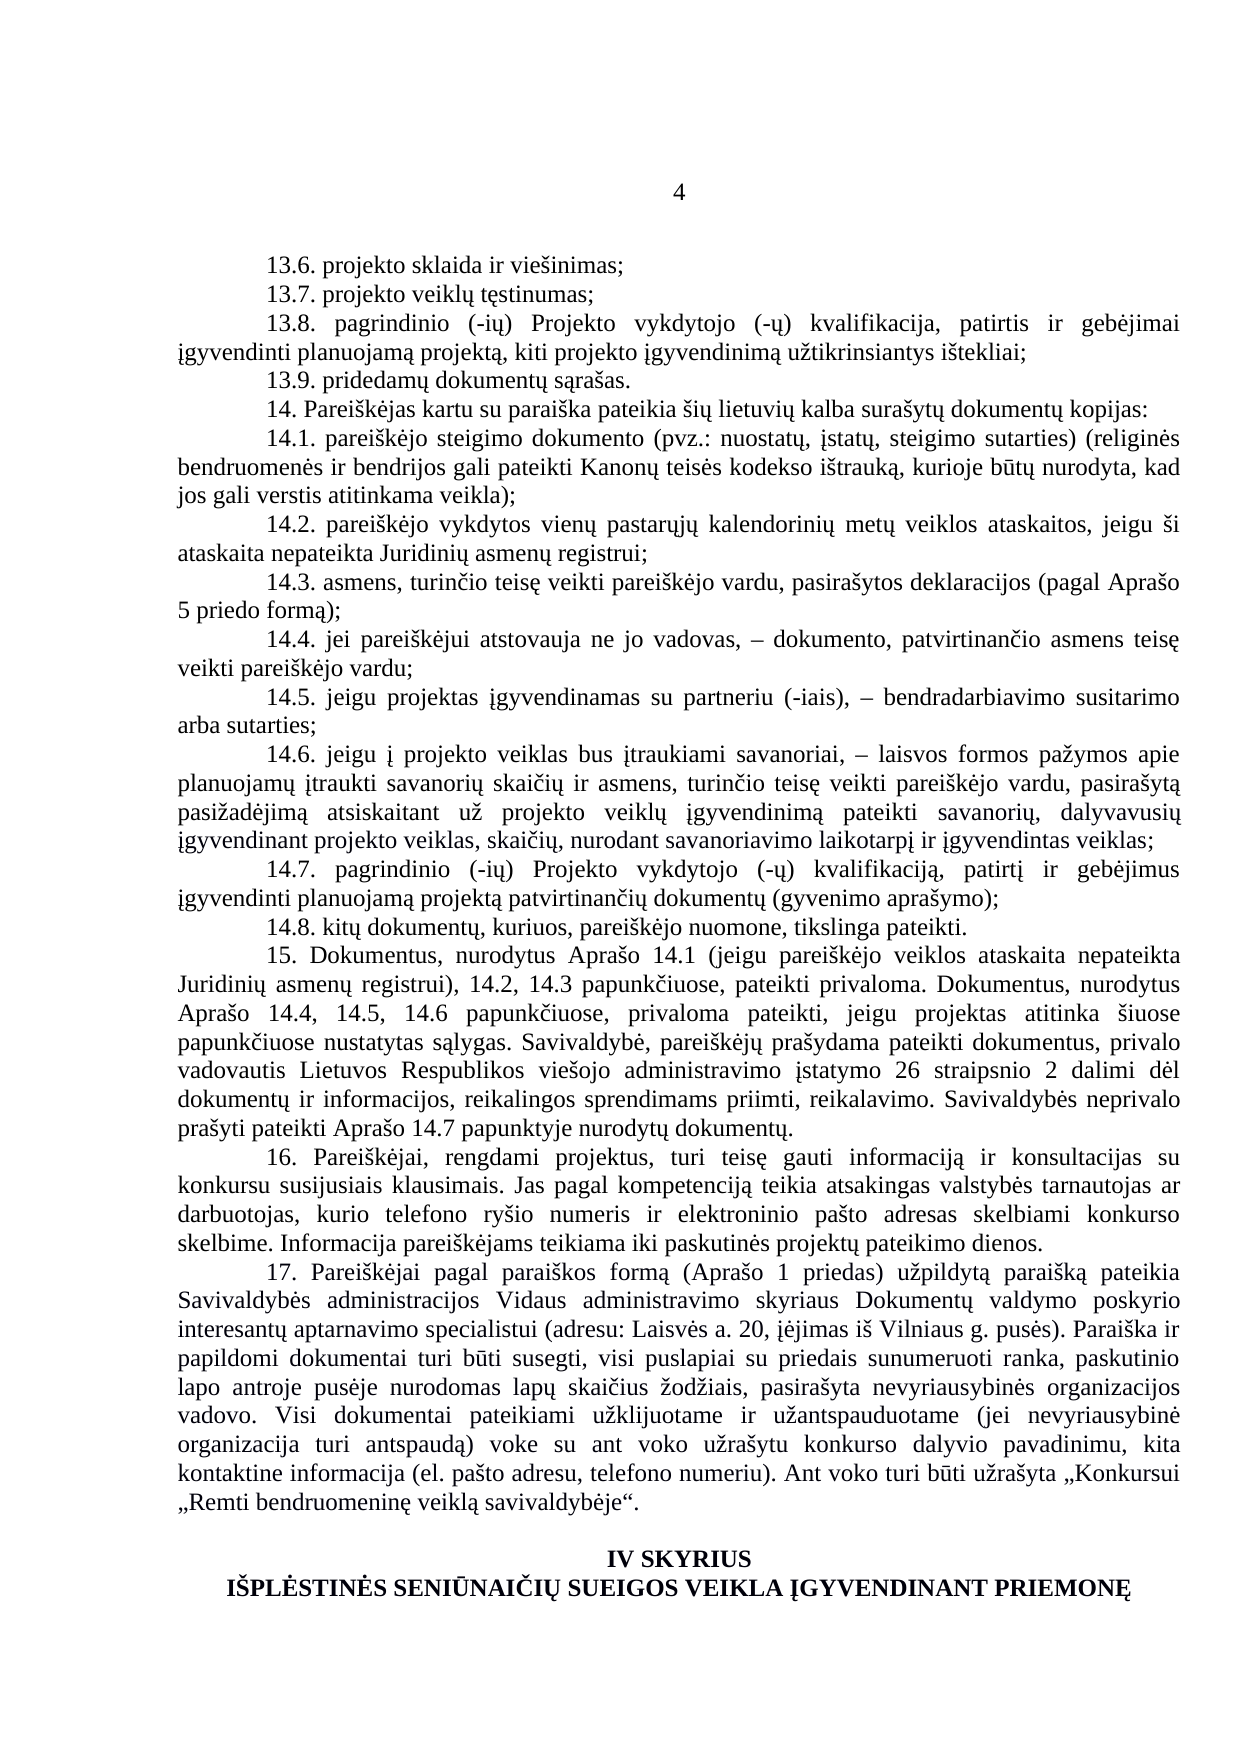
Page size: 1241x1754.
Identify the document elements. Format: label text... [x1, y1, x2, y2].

text 14. Pareiškėjas kartu su paraiška pateikia šių lietuvių kalba surašytų dokumentų kopijas: [177, 394, 1181, 423]
text 14.6. jeigu į projekto veiklas bus įtraukiami savanoriai, – laisvos formos pažymos apie planuojamų įtraukti savanorių skaičių ir asmens, turinčio teisę veikti pareiškėjo vardu, pasirašytą pasižadėjimą atsiskaitant už projekto veiklų įgyvendinimą pateikti savanorių, dalyvavusių įgyvendinant projekto veiklas, skaičių, nurodant savanoriavimo laikotarpį ir įgyvendintas veiklas; [177, 739, 1181, 854]
text 14.8. kitų dokumentų, kuriuos, pareiškėjo nuomone, tikslinga pateikti. [177, 912, 1181, 941]
text 13.9. pridedamų dokumentų sąrašas. [177, 366, 1181, 394]
text 13.8. pagrindinio (-ių) Projekto vykdytojo (-ų) kvalifikacija, patirtis ir gebėjimai įgyvendinti planuojamą projektą, kiti projekto įgyvendinimą užtikrinsiantys ištekliai; [177, 308, 1181, 366]
text IV SKYRIUS [177, 1544, 1181, 1573]
text 13.7. projekto veiklų tęstinumas; [177, 279, 1181, 308]
text 15. Dokumentus, nurodytus Aprašo 14.1 (jeigu pareiškėjo veiklos ataskaita nepateikta Juridinių asmenų registrui), 14.2, 14.3 papunkčiuose, pateikti privaloma. Dokumentus, nurodytus Aprašo 14.4, 14.5, 14.6 papunkčiuose, privaloma pateikti, jeigu projektas atitinka šiuose papunkčiuose nustatytas sąlygas. Savivaldybė, pareiškėjų prašydama pateikti dokumentus, privalo vadovautis Lietuvos Respublikos viešojo administravimo įstatymo 26 straipsnio 2 dalimi dėl dokumentų ir informacijos, reikalingos sprendimams priimti, reikalavimo. Savivaldybės neprivalo prašyti pateikti Aprašo 14.7 papunktyje nurodytų dokumentų. [177, 941, 1181, 1142]
text 17. Pareiškėjai pagal paraiškos formą (Aprašo 1 priedas) užpildytą paraišką pateikia Savivaldybės administracijos Vidaus administravimo skyriaus Dokumentų valdymo poskyrio interesantų aptarnavimo specialistui (adresu: Laisvės a. 20, įėjimas iš Vilniaus g. pusės). Paraiška ir papildomi dokumentai turi būti susegti, visi puslapiai su priedais sunumeruoti ranka, paskutinio lapo antroje pusėje nurodomas lapų skaičius žodžiais, pasirašyta nevyriausybinės organizacijos vadovo. Visi dokumentai pateikiami užklijuotame ir užantspauduotame (jei nevyriausybinė organizacija turi antspaudą) voke su ant voko užrašytu konkurso dalyvio pavadinimu, kita kontaktine informacija (el. pašto adresu, telefono numeriu). Ant voko turi būti užrašyta „Konkursui „Remti bendruomeninę veiklą savivaldybėje“. [177, 1257, 1181, 1516]
text 13.6. projekto sklaida ir viešinimas; [177, 251, 1181, 279]
text 14.3. asmens, turinčio teisę veikti pareiškėjo vardu, pasirašytos deklaracijos (pagal Aprašo 5 priedo formą); [177, 567, 1181, 624]
text 14.1. pareiškėjo steigimo dokumento (pvz.: nuostatų, įstatų, steigimo sutarties) (religinės bendruomenės ir bendrijos gali pateikti Kanonų teisės kodekso ištrauką, kurioje būtų nurodyta, kad jos gali verstis atitinkama veikla); [177, 423, 1181, 509]
text 14.4. jei pareiškėjui atstovauja ne jo vadovas, – dokumento, patvirtinančio asmens teisę veikti pareiškėjo vardu; [177, 624, 1181, 682]
text 16. Pareiškėjai, rengdami projektus, turi teisę gauti informaciją ir konsultacijas su konkursu susijusiais klausimais. Jas pagal kompetenciją teikia atsakingas valstybės tarnautojas ar darbuotojas, kurio telefono ryšio numeris ir elektroninio pašto adresas skelbiami konkurso skelbime. Informacija pareiškėjams teikiama iki paskutinės projektų pateikimo dienos. [177, 1142, 1181, 1257]
text 14.7. pagrindinio (-ių) Projekto vykdytojo (-ų) kvalifikaciją, patirtį ir gebėjimus įgyvendinti planuojamą projektą patvirtinančių dokumentų (gyvenimo aprašymo); [177, 854, 1181, 912]
text 14.5. jeigu projektas įgyvendinamas su partneriu (-iais), – bendradarbiavimo susitarimo arba sutarties; [177, 682, 1181, 739]
text 14.2. pareiškėjo vykdytos vienų pastarųjų kalendorinių metų veiklos ataskaitos, jeigu ši ataskaita nepateikta Juridinių asmenų registrui; [177, 509, 1181, 567]
text IŠPLĖSTINĖS SENIŪNAIČIŲ SUEIGOS VEIKLA ĮGYVENDINANT PRIEMONĘ [177, 1573, 1181, 1602]
